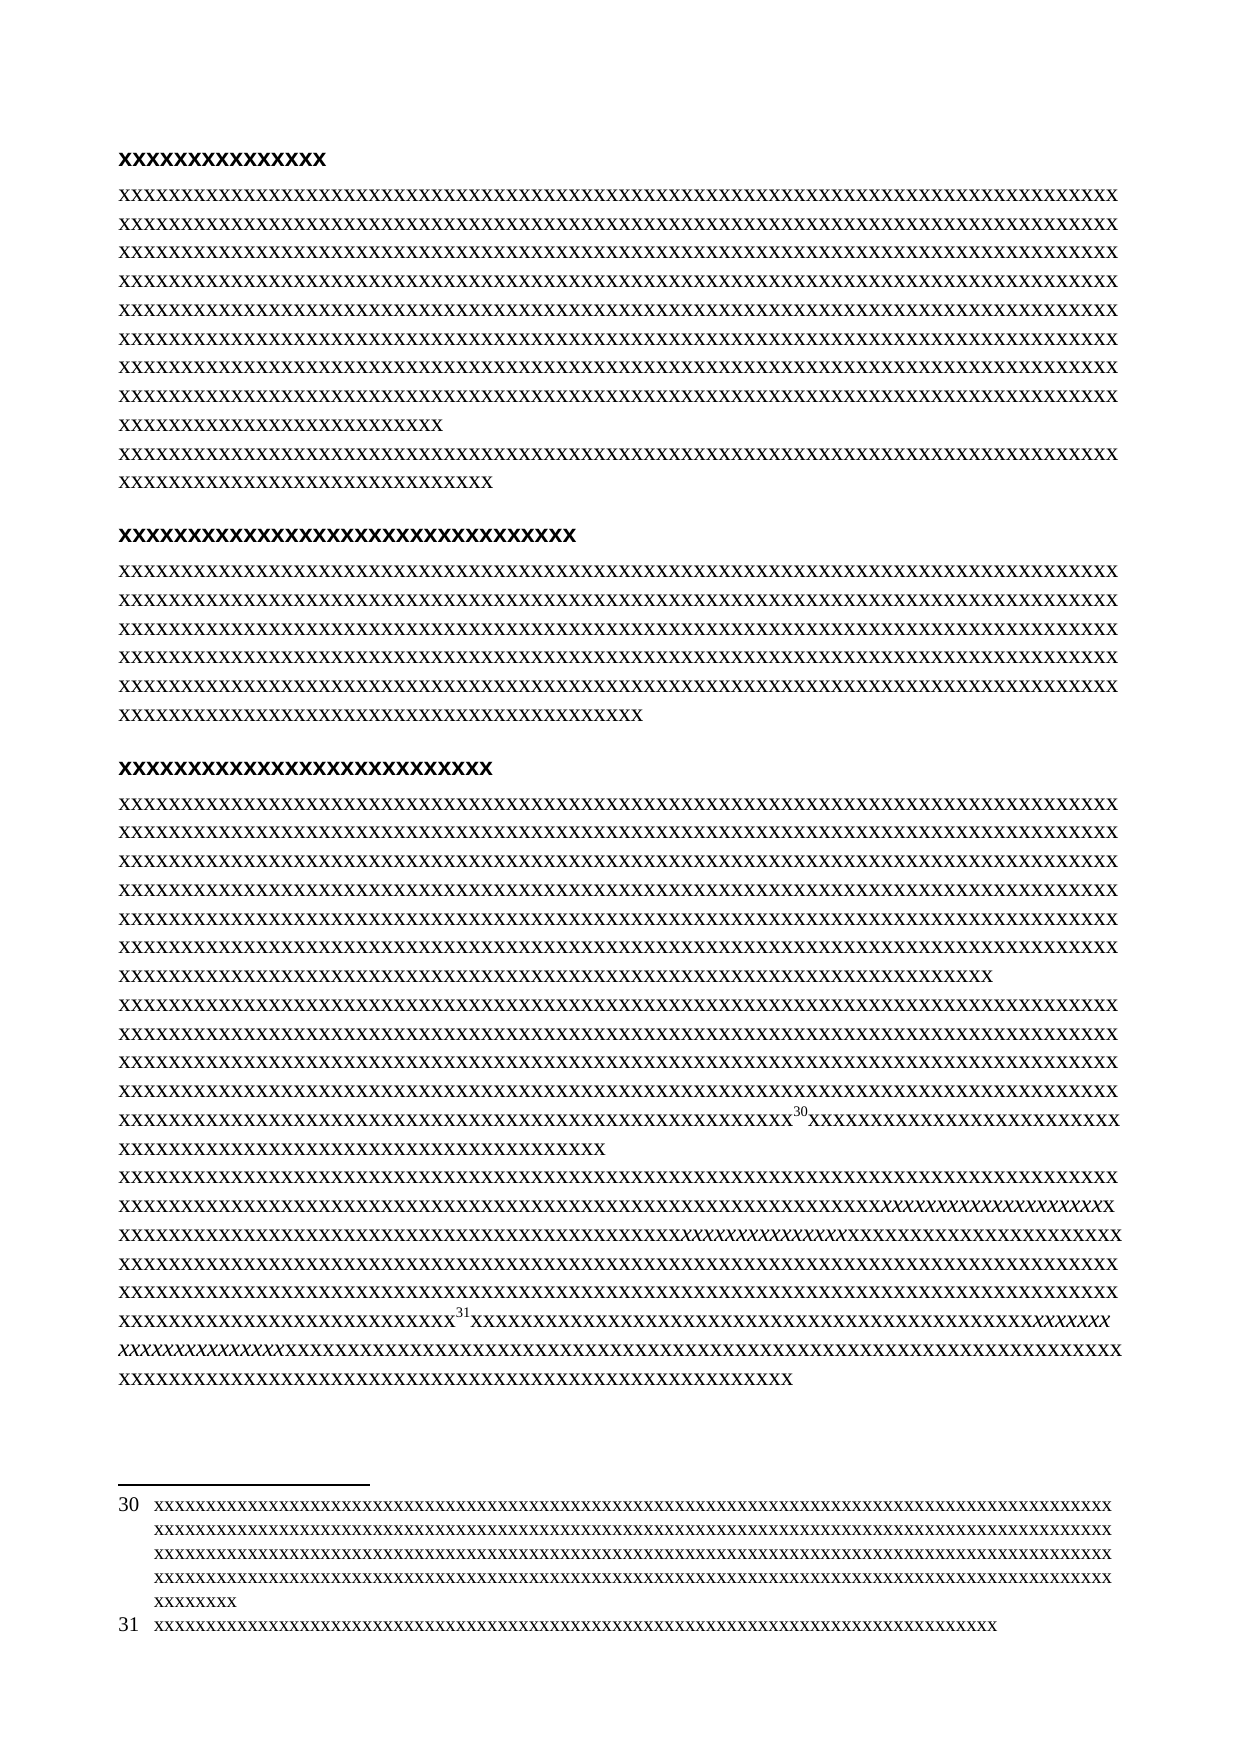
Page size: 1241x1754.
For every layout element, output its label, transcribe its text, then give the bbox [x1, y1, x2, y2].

text xxxxxxxxxxxxxxxxxxxxxxxxxxxxxxxxxxxxxxxxxxxxxxxxxxxxxxxxxxxxxxxxxxxxxxxxxxxxxxxxxxxxxxxxxxxxxxxxxxxxxxxxxxxxxxxxxxxxxxxxxxxxxxxxxxxxxxxxxxxxxxxxxxxxxxxxxxxxxxxxxxxxxxxxxxxxxxxxxxxxxxxxxxxxxxxxxxxxxxxxxxxxxxxxxxxxxxxxxxxxxxxxxxxxxxxxxxxxxxxxxxxxxxxxxxxxxxxxxxxxxxxxxxxxxxxxxxxxxxxxxxxxxxxxxxxxxxxxxxxxxxxxxxxxxxxxxxxxxxxxxxxxxxxxxxxxxxxxxxxxxxxxxxxxxxxxxxxxxxxxxxxxxxxxxxxxxxxxxxxxxxxxxxxxxxxxxxxxxxxxxxxxxxxxxxxxxxxxxxxxxxxxxxxxxxxxxxxxxxxxxxxxxxxxxxxxxxxxxxxxxxxxxxxxxxxxxxxxxxxxxxxxxxxxxxxxxxxxxxxxxxxxxxxxxxxxxxxxxxxxxxxxxxxxxxxxxxxxxxxxxxxxxxxxxxxxxxxxxxxxxxxxxxxxxxxxxxxxxxxxxxxxxxxxxxxxxxxxxxxxxxxxxxxxxxxxxxxxxxx [118, 1161, 1122, 1391]
text xxxxxxxxxxxxxxxxxxxxxxxxxxxxxxxxxxxxxxxxxxxxxxxxxxxxxxxxxxxxxxxxxxxxxxxxxxxxxxxxxxxxxxxxxxxxxxxxxxxxxxxxxxxxxx [118, 437, 1122, 494]
text xxxxxxxxxxxxxxxxxxxxxxxxxxxxxxxxxxxxxxxxxxxxxxxxxxxxxxxxxxxxxxxxxxxxxxxxxxxxxxxxxxxxxxxxxxxxxxxxxxxxxxxxxxxxxxxxxxxxxxxxxxxxxxxxxxxxxxxxxxxxxxxxxxxxxxxxxxxxxxxxxxxxxxxxxxxxxxxxxxxxxxxxxxxxxxxxxxxxxxxxxxxxxxxxxxxxxxxxxxxxxxxxxxxxxxxxxxxxxxxxxxxxxxxxxxxxxxxxxxxxxxxxxxxxxxxxxxxxxxxxxxxxxxxxxxxxxxxxxxxxxxxxxxxxxxxxxxxxxxxxxxxxxxxxxxxxxxxxxxxxxxxxxxxxxxxxxxxxxxxxxxxxxxxxxxxxxxxxxxxxxxxxxxxxxxxxxxxxxxxxxxxxxxxxxxxxxxxxxxxxxxxxxxxxxxxxxxxxxxxxxx [118, 554, 1122, 727]
text xxxxxxxxxxxxxxxxxxxxxxxxxxxxxxxxxxxxxxxxxxxxxxxxxxxxxxxxxxxxxxxxxxxxxxxxxxxxxxxxxxxxxxxxxxxxxxxxxxxxxxxxxxxxxxxxxxxxxxxxxxxxxxxxxxxxxxxxxxxxxxxxxxxxxxxxxxxxxxxxxxxxxxxxxxxxxxxxxxxxxxxxxxxxxxxxxxxxxxxxxxxxxxxxxxxxxxxxxxxxxxxxxxxxxxxxxxxxxxxxxxxxxxxxxxxxxxxxxxxxxxxxxxxxxxxxxxxxxxxxxxxxxxxxxxxxxxxxxxxxxxxxxxxxxxxxxxxxxxxxxxxxxxxxxxxxxxxxxxxxxxxxxxxxxxxxxxxxxxxxxxxxxxxxxxxxxxxxxxxxxxxxxxxxxxxxxxxxxxxxxxxxxxxxxxxxxxxxxxxxxxxxxxxxxxxxxxxxxx [118, 988, 1122, 1161]
text xxxxxxxxxxxxxxxxxxxxxxxxxxxxxxxxxxxxxxxxxxxxxxxxxxxxxxxxxxxxxxxxxxxxxxxxxxxxxxxxxxxxxxxxxxxxxxxxxxxxxxxxxxxxxxxxxxxxxxxxxxxxxxxxxxxxxxxxxxxxxxxxxxxxxxxxxxxxxxxxxxxxxxxxxxxxxxxxxxxxxxxxxxxxxxxxxxxxxxxxxxxxxxxxxxxxxxxxxxxxxxxxxxxxxxxxxxxxxxxxxxxxxxxxxxxxxxxxxxxxxxxxxxxxxxxxxxxxxxxxxxxxxxxxxxxxxxxxxxxxxxxxxxxxxxxxxxxxxxxxxxxxxxxxxxxxxxxxxxxxxxxxxxxxxxxxxxxxxxxxxxxxxxxxxxxxxxxx [118, 1491, 1122, 1612]
subtitle xxxxxxxxxxxxxxxxxxxxxxxxxxxxxxxxx [118, 519, 1122, 548]
subtitle xxxxxxxxxxxxxxxxxxxxxxxxxxx [118, 752, 1122, 781]
text xxxxxxxxxxxxxxxxxxxxxxxxxxxxxxxxxxxxxxxxxxxxxxxxxxxxxxxxxxxxxxxxxxxxxxxxxxxxxxxxx [118, 1612, 1122, 1636]
text xxxxxxxxxxxxxxxxxxxxxxxxxxxxxxxxxxxxxxxxxxxxxxxxxxxxxxxxxxxxxxxxxxxxxxxxxxxxxxxxxxxxxxxxxxxxxxxxxxxxxxxxxxxxxxxxxxxxxxxxxxxxxxxxxxxxxxxxxxxxxxxxxxxxxxxxxxxxxxxxxxxxxxxxxxxxxxxxxxxxxxxxxxxxxxxxxxxxxxxxxxxxxxxxxxxxxxxxxxxxxxxxxxxxxxxxxxxxxxxxxxxxxxxxxxxxxxxxxxxxxxxxxxxxxxxxxxxxxxxxxxxxxxxxxxxxxxxxxxxxxxxxxxxxxxxxxxxxxxxxxxxxxxxxxxxxxxxxxxxxxxxxxxxxxxxxxxxxxxxxxxxxxxxxxxxxxxxxxxxxxxxxxxxxxxxxxxxxxxxxxxxxxxxxxxxxxxxxxxxxxxxxxxxxxxxxxxxxxxxxxxxxxxxxxxxxxxxxxxxxxxxxxxxxxxxxxxxxxxxxxxxxxxxxxxxxxxxxxxxxxxxxxxxxxxxxxxxxxxxxxxxxxxxxxxxxxxxxxxxxxxxxxxxxxxxxxxxxxxxxxxxxxxxxxxxxxxxxxxxxxxxxxxxxxxxxxxxxxxxxxxxxxxxxxxxxxxxxxxxxxxxxxxxxxxxxxxxxxxxxxxxxxxxxxxxxxxxxxxxxxxxxxx [118, 178, 1122, 437]
text xxxxxxxxxxxxxxxxxxxxxxxxxxxxxxxxxxxxxxxxxxxxxxxxxxxxxxxxxxxxxxxxxxxxxxxxxxxxxxxxxxxxxxxxxxxxxxxxxxxxxxxxxxxxxxxxxxxxxxxxxxxxxxxxxxxxxxxxxxxxxxxxxxxxxxxxxxxxxxxxxxxxxxxxxxxxxxxxxxxxxxxxxxxxxxxxxxxxxxxxxxxxxxxxxxxxxxxxxxxxxxxxxxxxxxxxxxxxxxxxxxxxxxxxxxxxxxxxxxxxxxxxxxxxxxxxxxxxxxxxxxxxxxxxxxxxxxxxxxxxxxxxxxxxxxxxxxxxxxxxxxxxxxxxxxxxxxxxxxxxxxxxxxxxxxxxxxxxxxxxxxxxxxxxxxxxxxxxxxxxxxxxxxxxxxxxxxxxxxxxxxxxxxxxxxxxxxxxxxxxxxxxxxxxxxxxxxxxxxxxxxxxxxxxxxxxxxxxxxxxxxxxxxxxxxxxxxxxxxxxxxxxxxxxxxxxxxxxxxxxxxxxxxxxxxxxxxxxxxxxxxxxxxxxxxxxxxxxxxxxxxxxxxxxxx [118, 787, 1122, 988]
subtitle xxxxxxxxxxxxxxx [118, 143, 1122, 172]
